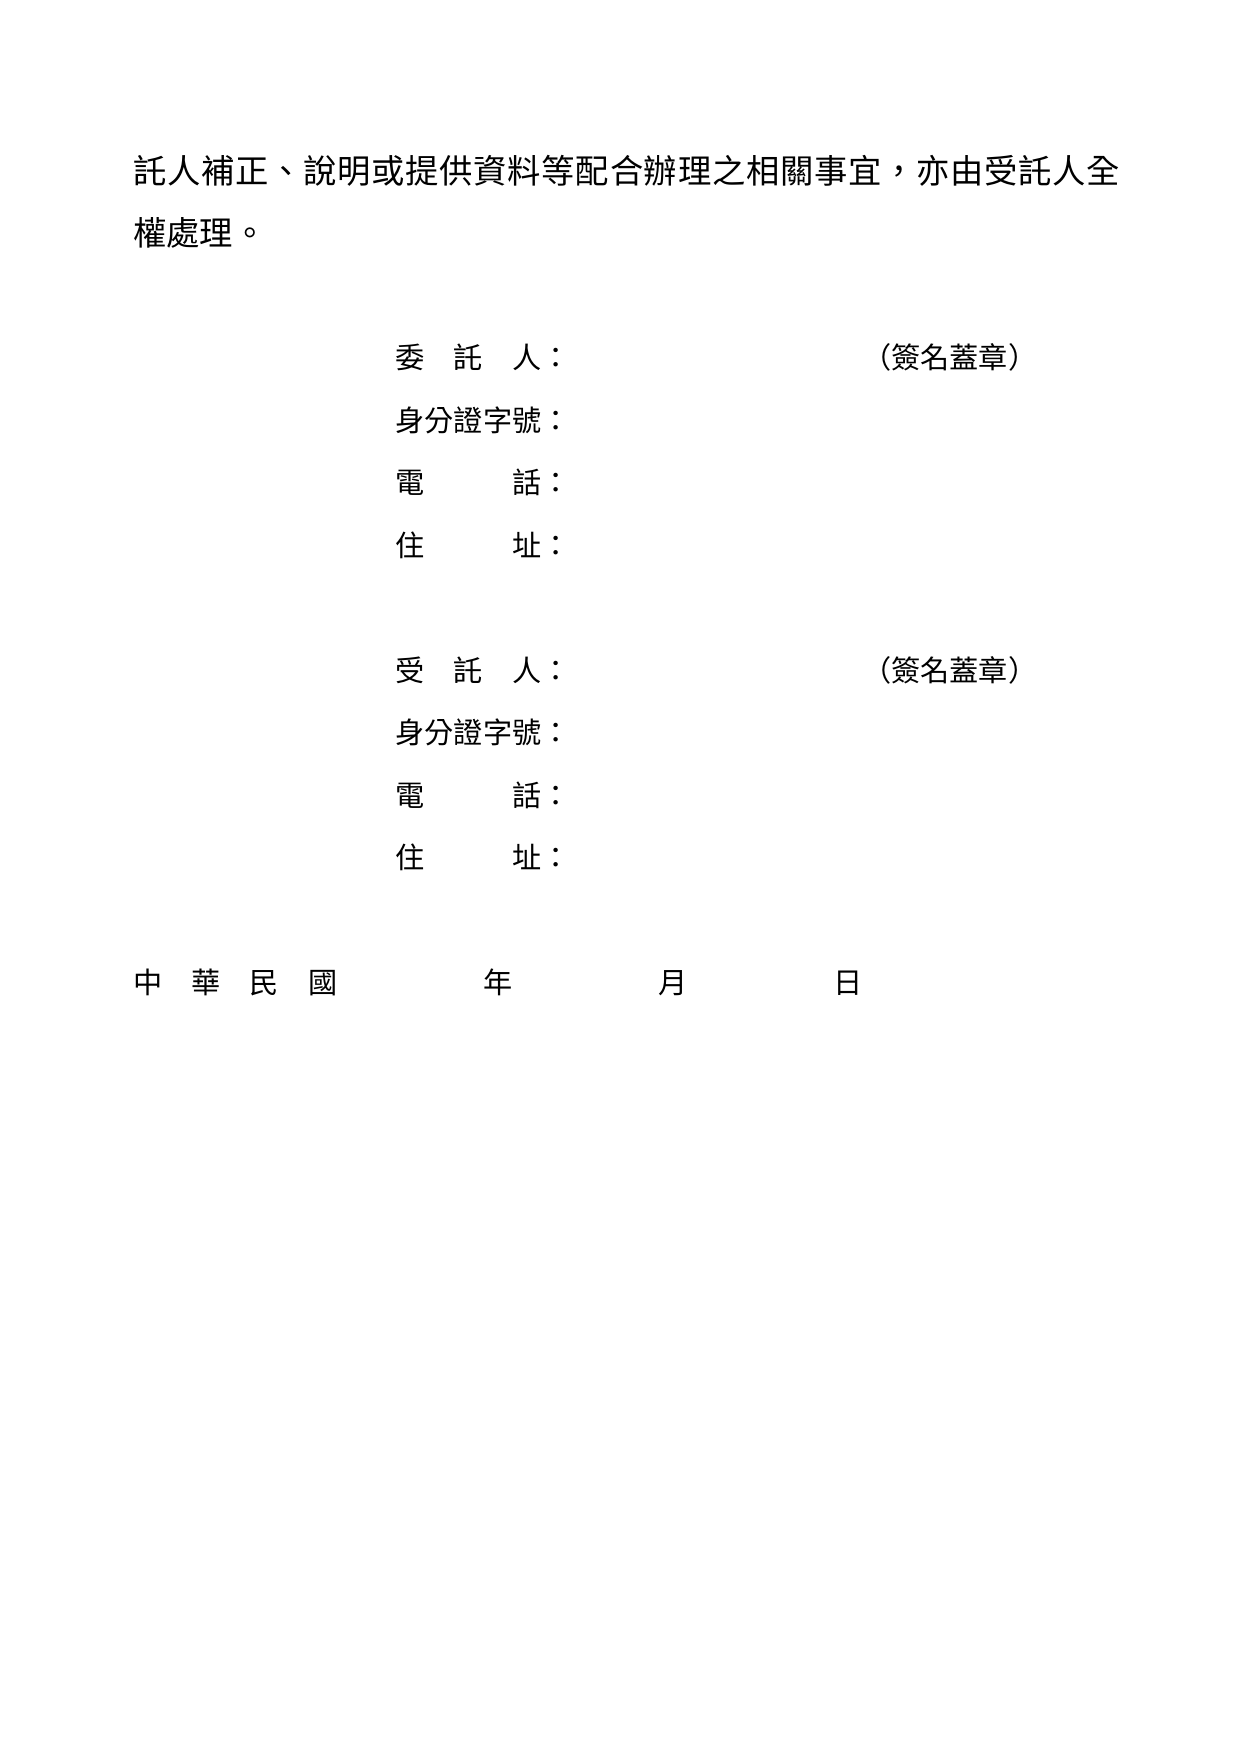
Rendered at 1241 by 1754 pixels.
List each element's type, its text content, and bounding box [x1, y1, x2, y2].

text 電 話： [395, 752, 1122, 814]
text 住 址： [395, 502, 1122, 564]
text 中 華 民 國 年 月 日 [133, 939, 1122, 1002]
text 託人補正、說明或提供資料等配合辦理之相關事宜，亦由受託人全權處理。 [133, 127, 1122, 252]
text 受 託 人： （簽名蓋章） [395, 627, 1122, 689]
text 身分證字號： [395, 377, 1122, 439]
text 住 址： [395, 814, 1122, 877]
text 身分證字號： [395, 689, 1122, 752]
text 電 話： [395, 439, 1122, 502]
text 委 託 人： （簽名蓋章） [395, 314, 1122, 377]
